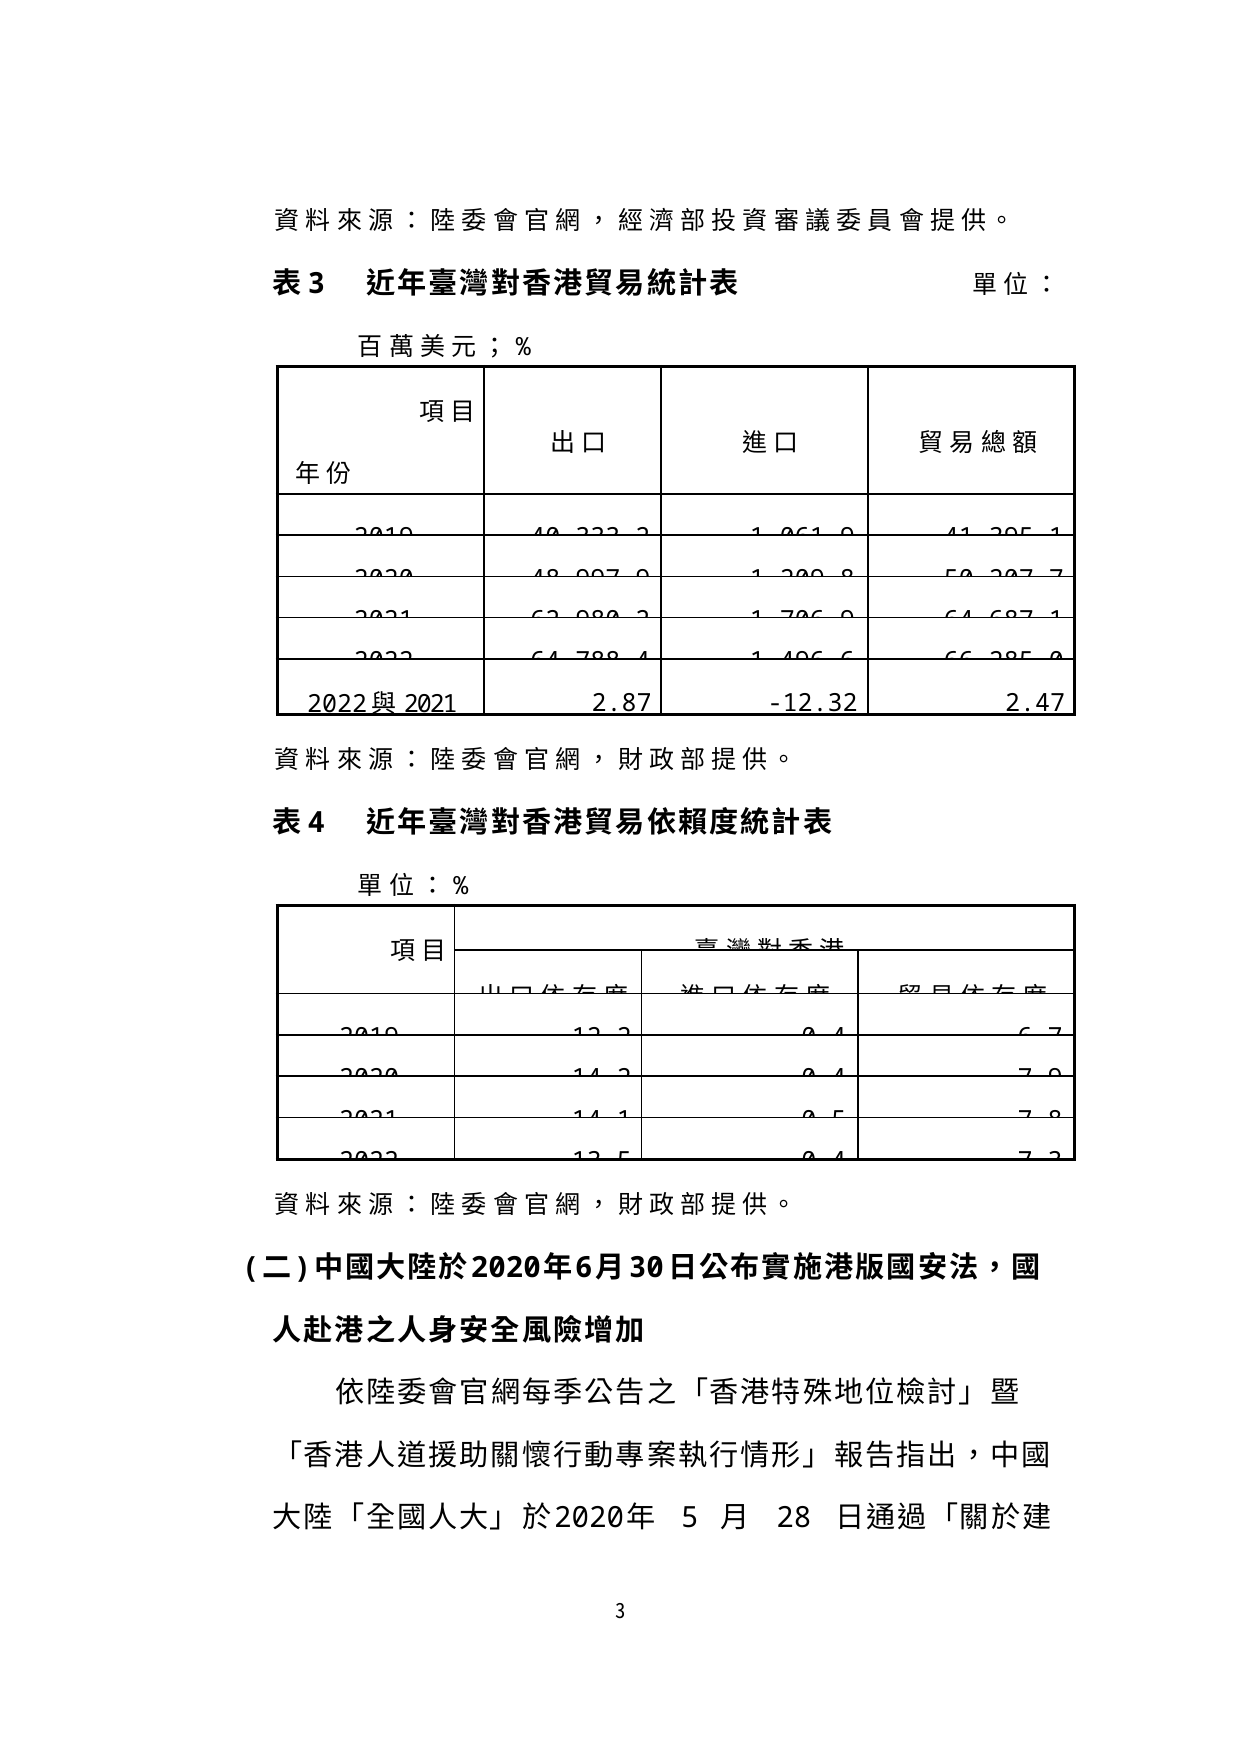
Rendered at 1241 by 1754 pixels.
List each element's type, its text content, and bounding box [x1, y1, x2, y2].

table_cell 0.4 [642, 1036, 857, 1075]
table_cell 66,285.0 [869, 618, 1073, 658]
table_header 進口 [662, 368, 867, 493]
table_header 項目 年份 [279, 368, 483, 493]
table_cell 48,997.9 [485, 536, 660, 576]
text 資料來源：陸委會官網，財政部提供。 [265, 1161, 1063, 1223]
table_cell 2020 [279, 536, 483, 576]
table_cell 7.8 [859, 1077, 1073, 1117]
table_header 貿易總額 [869, 368, 1073, 493]
table_header 出口 [485, 368, 660, 493]
table_cell 0.4 [642, 994, 857, 1034]
table_cell 2022 [279, 618, 483, 658]
table_cell -12.32 [662, 660, 867, 713]
table_cell 12.2 [455, 994, 641, 1034]
table_cell 2021 [279, 577, 483, 617]
text 依陸委會官網每季公告之「香港特殊地位檢討」暨「香港人道援助關懷行動專案執行情形」報告指出，中國大陸「全國人大」於2020年 5 月 28 日通過「關於建立健全香港特別行政區維護國家安全的法律制度和執行機制的決定」，嗣於同年 6 月 30 日公布實施「香港特別行政區維護國家安全法」（以下簡稱「港版國安法」），罔顧香港民主法治，傷害港人自由權利，我朝野與國際社會均同聲譴責，反對中共假藉國安之名，行侵犯民主人權之實。基此，國人一旦入境香港，倘被認定犯下「分裂國家罪」、「顛覆國家政權罪」、「恐怖活動罪」、「勾結外國或者境外勢力危害國家安全罪」等罪名，可能依港版國安法被逮捕，國人之人身安全風險大幅增加。 [266, 1348, 1063, 1536]
table_cell 64,788.4 [485, 618, 660, 658]
table_cell 14.1 [455, 1077, 641, 1117]
table_header 項目 年份 [279, 907, 454, 992]
table_cell 2.87 [485, 660, 660, 713]
text 表4 近年臺灣對香港貿易依賴度統計表 單位：% [266, 779, 1063, 904]
table_cell 出口依存度 [455, 951, 641, 992]
table_cell 7.9 [859, 1036, 1073, 1075]
text 資料來源：陸委會官網，財政部提供。 [265, 716, 1063, 779]
table_cell 41,395.1 [869, 495, 1073, 534]
text 表3 近年臺灣對香港貿易統計表 單位：百萬美元；% [266, 240, 1063, 365]
table_cell 50,207.7 [869, 536, 1073, 576]
table_cell 1,496.6 [662, 618, 867, 658]
table_cell 2019 [279, 495, 483, 534]
table_cell 6.7 [859, 994, 1073, 1034]
table_cell 64,687.1 [869, 577, 1073, 617]
table_cell 13.5 [455, 1118, 641, 1158]
table_cell 2019 [279, 994, 454, 1034]
table_cell 1,706.9 [662, 577, 867, 617]
table_cell 2020 [279, 1036, 454, 1075]
table_cell 2021 [279, 1077, 454, 1117]
table_cell 0.5 [642, 1077, 857, 1117]
table_cell 進口依存度 [642, 951, 857, 992]
text 資料來源：陸委會官網，經濟部投資審議委員會提供。 [265, 177, 1063, 240]
table_cell 2.47 [869, 660, 1073, 713]
table_cell 7.3 [859, 1118, 1073, 1158]
table_cell 1,209.8 [662, 536, 867, 576]
table_cell 62,980.2 [485, 577, 660, 617]
table_cell 0.4 [642, 1118, 857, 1158]
text (二)中國大陸於2020年6月30日公布實施港版國安法，國人赴港之人身安全風險增加 [236, 1223, 1063, 1348]
table_cell 貿易依存度 [859, 951, 1073, 992]
table_cell 14.2 [455, 1036, 641, 1075]
table_cell 2022 [279, 1118, 454, 1158]
table_cell 40,333.2 [485, 495, 660, 534]
table_cell 1,061.9 [662, 495, 867, 534]
table_header 臺灣對香港 [455, 907, 1073, 949]
table_cell 2022與2021年 比較(增幅) [279, 660, 483, 713]
